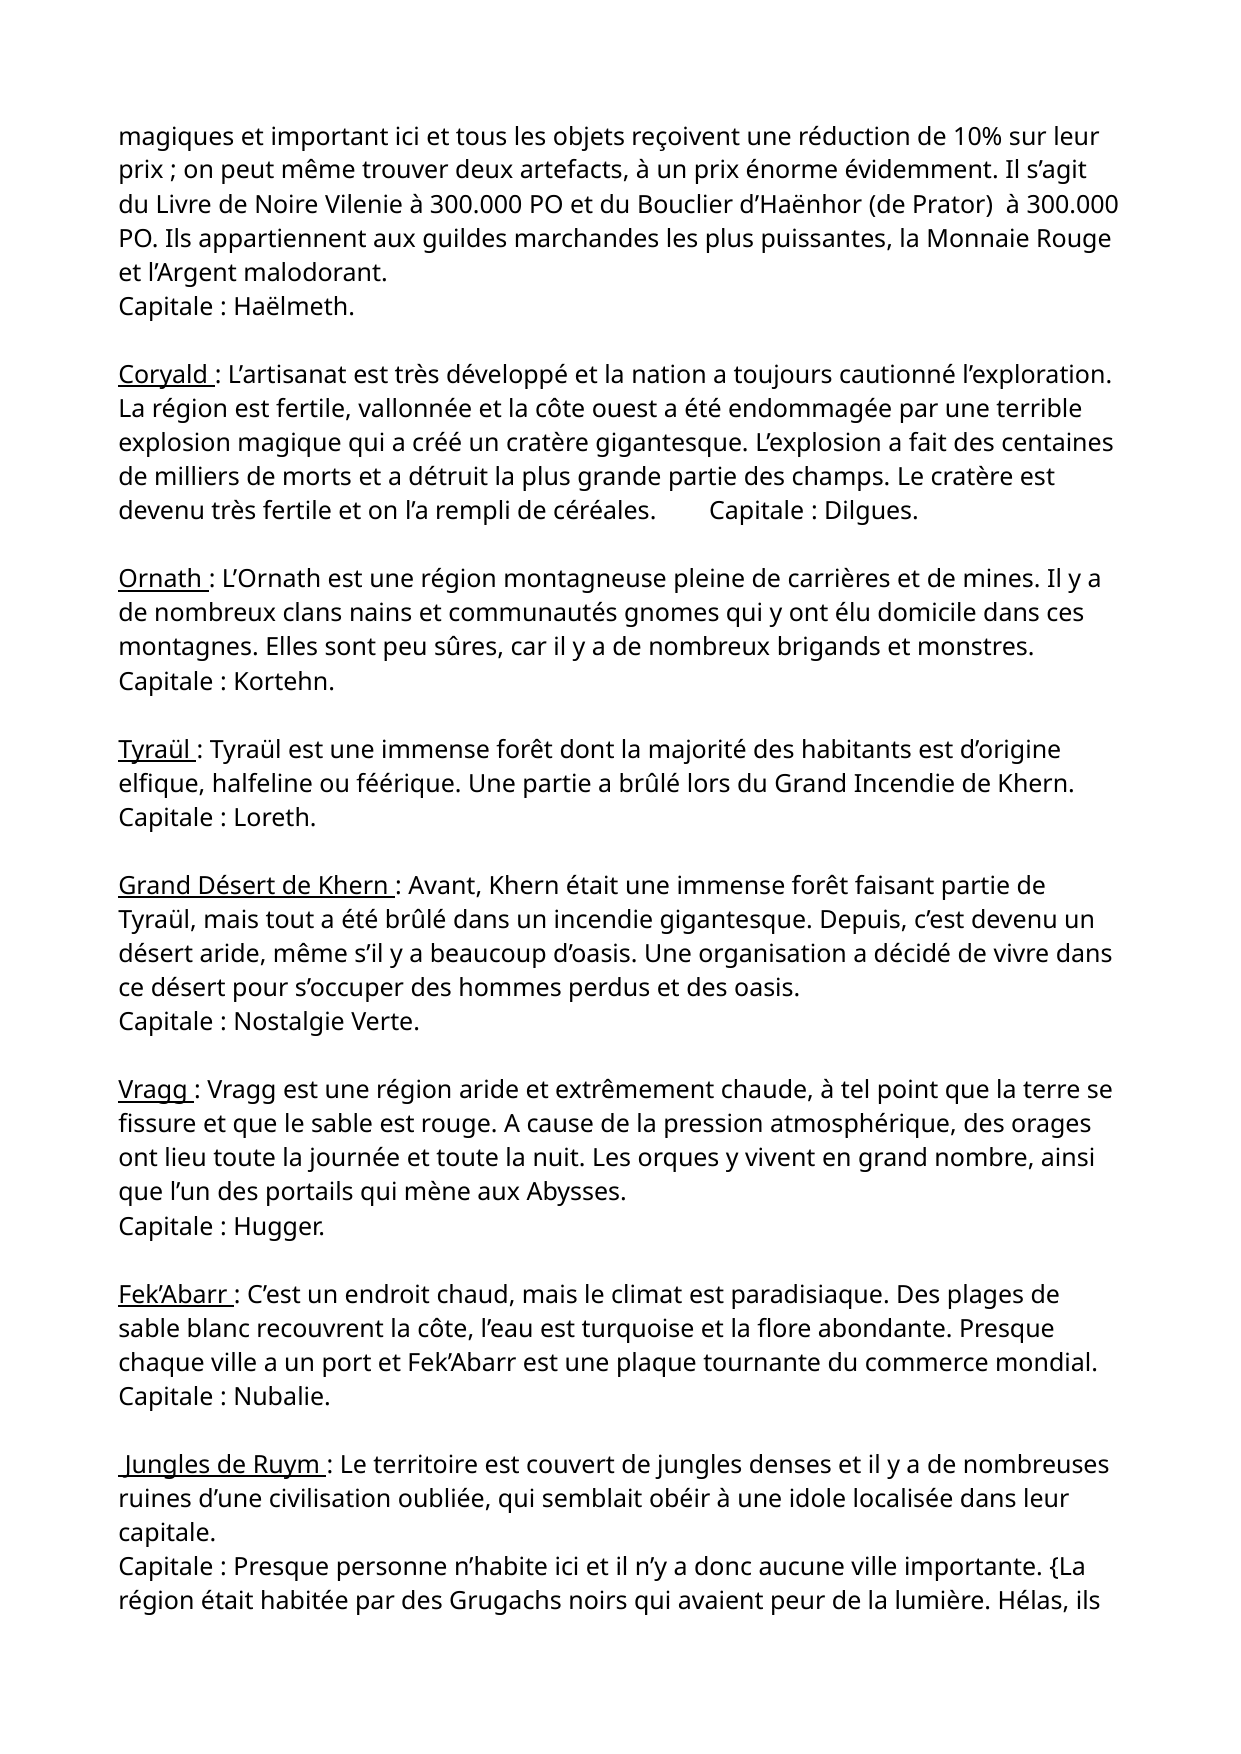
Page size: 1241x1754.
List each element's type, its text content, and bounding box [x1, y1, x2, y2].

text Capitale : Nubalie. [118, 1378, 1122, 1412]
text Capitale : Presque personne n’habite ici et il n’y a donc aucune ville importante. {La région était habitée par des Grugachs noirs qui avaient peur de la lumière. Hélas, ils [118, 1549, 1122, 1617]
text Capitale : Kortehn. [118, 663, 1122, 697]
text Ornath : L’Ornath est une région montagneuse pleine de carrières et de mines. Il y a de nombreux clans nains et communautés gnomes qui y ont élu domicile dans ces montagnes. Elles sont peu sûres, car il y a de nombreux brigands et monstres. [118, 561, 1122, 663]
text magiques et important ici et tous les objets reçoivent une réduction de 10% sur leur prix ; on peut même trouver deux artefacts, à un prix énorme évidemment. Il s’agit du Livre de Noire Vilenie à 300.000 PO et du Bouclier d’Haënhor (de Prator) à 300.000 PO. Ils appartiennent aux guildes marchandes les plus puissantes, la Monnaie Rouge et l’Argent malodorant. [118, 118, 1122, 288]
text Coryald : L’artisanat est très développé et la nation a toujours cautionné l’exploration. La région est fertile, vallonnée et la côte ouest a été endommagée par une terrible explosion magique qui a créé un cratère gigantesque. L’explosion a fait des centaines de milliers de morts et a détruit la plus grande partie des champs. Le cratère est devenu très fertile et on l’a rempli de céréales. Capitale : Dilgues. [118, 357, 1122, 527]
text Capitale : Loreth. [118, 799, 1122, 833]
text Fek’Abarr : C’est un endroit chaud, mais le climat est paradisiaque. Des plages de sable blanc recouvrent la côte, l’eau est turquoise et la flore abondante. Presque chaque ville a un port et Fek’Abarr est une plaque tournante du commerce mondial. [118, 1276, 1122, 1378]
text Capitale : Nostalgie Verte. [118, 1004, 1122, 1038]
text Jungles de Ruym : Le territoire est couvert de jungles denses et il y a de nombreuses ruines d’une civilisation oubliée, qui semblait obéir à une idole localisée dans leur capitale. [118, 1447, 1122, 1549]
text Grand Désert de Khern : Avant, Khern était une immense forêt faisant partie de Tyraül, mais tout a été brûlé dans un incendie gigantesque. Depuis, c’est devenu un désert aride, même s’il y a beaucoup d’oasis. Une organisation a décidé de vivre dans ce désert pour s’occuper des hommes perdus et des oasis. [118, 867, 1122, 1004]
text Capitale : Haëlmeth. [118, 288, 1122, 322]
text Vragg : Vragg est une région aride et extrêmement chaude, à tel point que la terre se fissure et que le sable est rouge. A cause de la pression atmosphérique, des orages ont lieu toute la journée et toute la nuit. Les orques y vivent en grand nombre, ainsi que l’un des portails qui mène aux Abysses. [118, 1072, 1122, 1208]
text Tyraül : Tyraül est une immense forêt dont la majorité des habitants est d’origine elfique, halfeline ou féérique. Une partie a brûlé lors du Grand Incendie de Khern. [118, 731, 1122, 799]
text Capitale : Hugger. [118, 1208, 1122, 1242]
